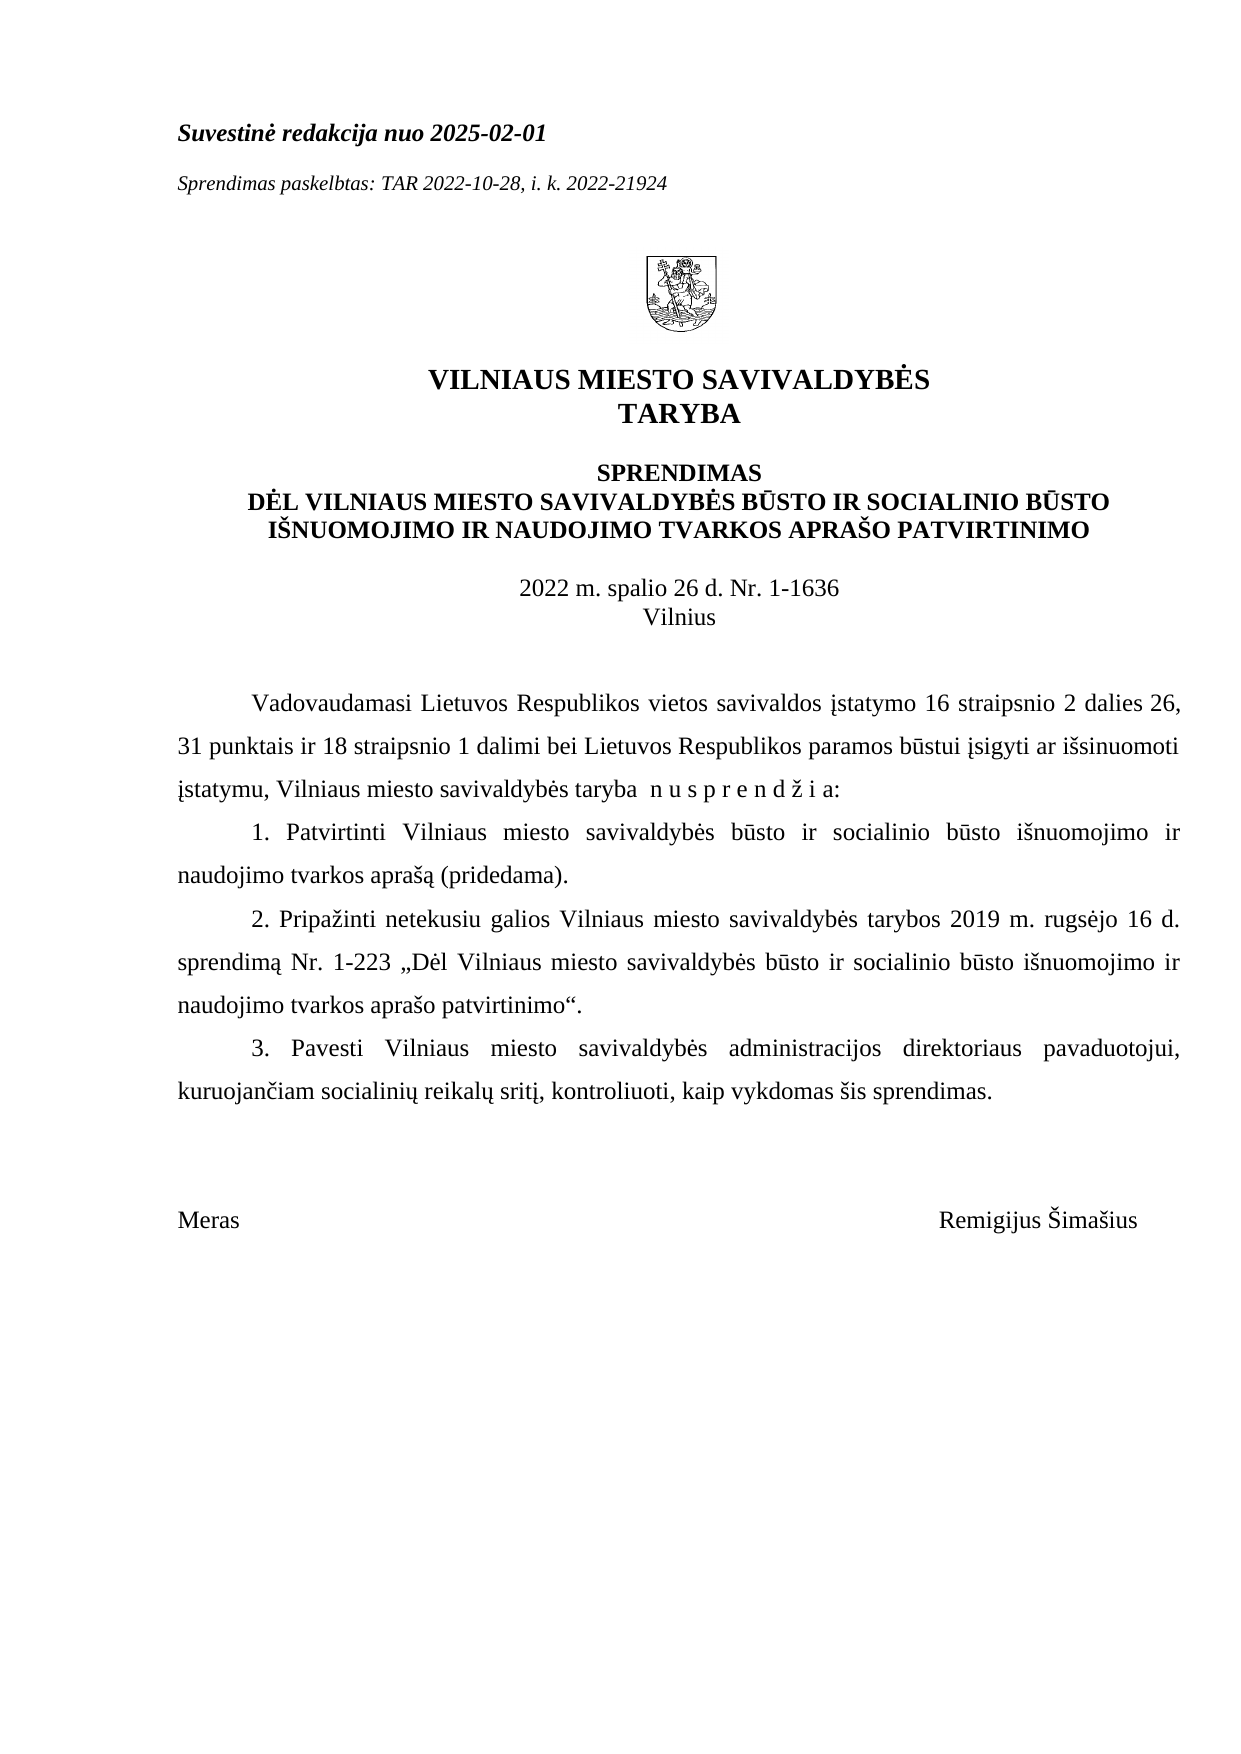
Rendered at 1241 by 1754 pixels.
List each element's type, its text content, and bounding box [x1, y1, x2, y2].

text Vadovaudamasi Lietuvos Respublikos vietos savivaldos įstatymo 16 straipsnio 2 dalies 26, 31 punktais ir 18 straipsnio 1 dalimi bei Lietuvos Respublikos paramos būstui įsigyti ar išsinuomoti įstatymu, Vilniaus miesto savivaldybės taryba nusprendžia: [177, 688, 1181, 803]
text TARYBA [177, 396, 1181, 429]
text 2022 m. spalio 26 d. Nr. 1-1636 [177, 573, 1181, 602]
text SPRENDIMAS [177, 458, 1181, 487]
text Suvestinė redakcija nuo 2025-02-01 [177, 118, 1181, 147]
text 2. Pripažinti netekusiu galios Vilniaus miesto savivaldybės tarybos 2019 m. rugsėjo 16 d. sprendimą Nr. 1-223 „Dėl Vilniaus miesto savivaldybės būsto ir socialinio būsto išnuomojimo ir naudojimo tvarkos aprašo patvirtinimo“. [177, 904, 1181, 1019]
text Meras Remigijus Šimašius [177, 1206, 1181, 1234]
text 1. Patvirtinti Vilniaus miesto savivaldybės būsto ir socialinio būsto išnuomojimo ir naudojimo tvarkos aprašą (pridedama). [177, 817, 1181, 889]
text 3. Pavesti Vilniaus miesto savivaldybės administracijos direktoriaus pavaduotojui, kuruojančiam socialinių reikalų sritį, kontroliuoti, kaip vykdomas šis sprendimas. [177, 1033, 1181, 1105]
text VILNIAUS MIESTO SAVIVALDYBĖS [177, 362, 1181, 396]
text Vilnius [177, 602, 1181, 631]
text Sprendimas paskelbtas: TAR 2022-10-28, i. k. 2022-21924 [177, 171, 1181, 195]
text DĖL VILNIAUS MIESTO SAVIVALDYBĖS BŪSTO IR SOCIALINIO BŪSTO IŠNUOMOJIMO IR NAUDOJIMO TVARKOS APRAŠO PATVIRTINIMO [177, 487, 1181, 544]
